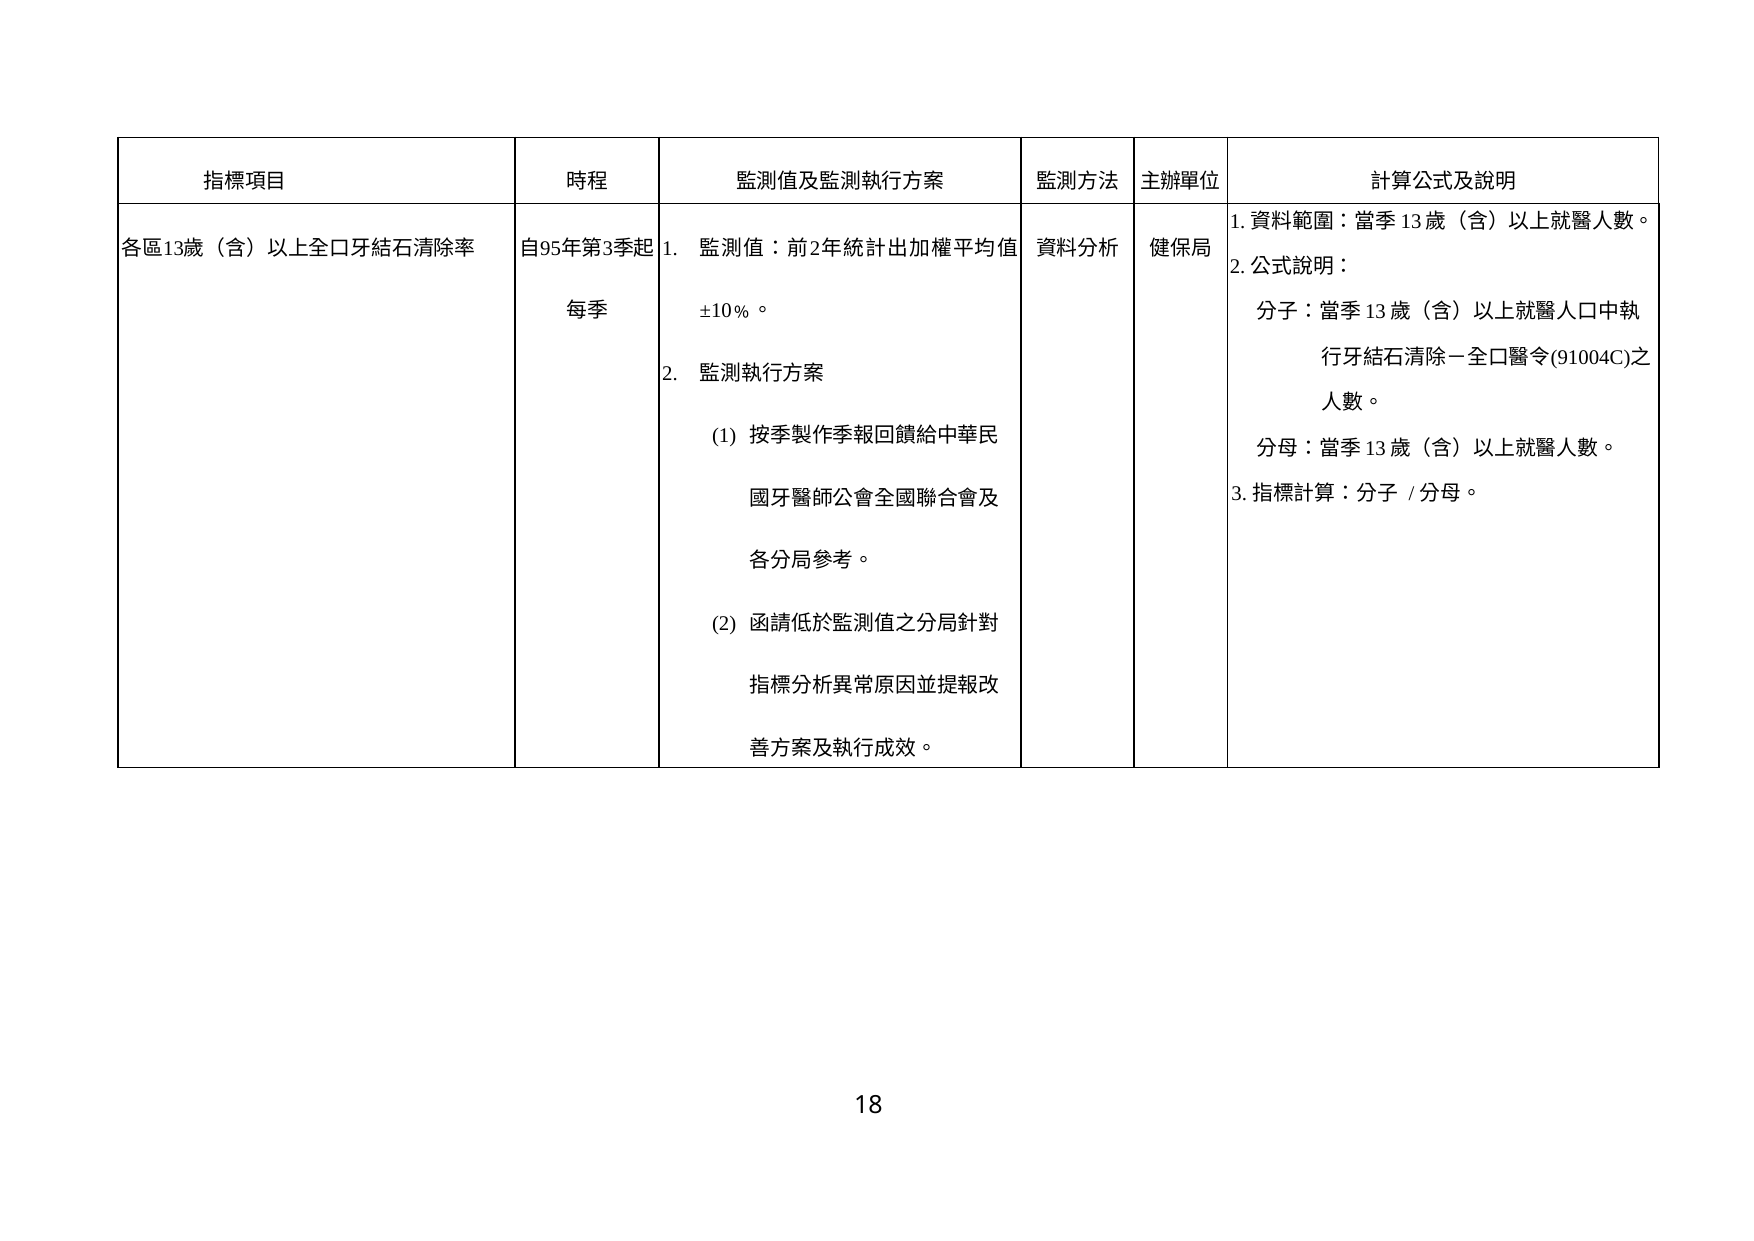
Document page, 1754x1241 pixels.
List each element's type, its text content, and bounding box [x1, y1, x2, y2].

table_header 主辦單位 [1135, 138, 1227, 203]
table_header 監測值及監測執行方案 [660, 138, 1020, 203]
table_header 監測方法 [1022, 138, 1133, 203]
table_header 計算公式及說明 [1228, 138, 1658, 203]
table_cell 各區13歲（含）以上全口牙結石清除率 [119, 204, 514, 767]
table_cell 1. 資料範圍：當季13歲（含）以上就醫人數。 2. 公式說明： 分子：當季13歲（含）以上就醫人口中執行牙結石清除－全口醫令(91004C)之人數。 分母：當季13歲（含）以上就醫人數。 3. 指標計算：分子 / 分母。 [1228, 204, 1658, 767]
table_cell 資料分析 [1022, 204, 1133, 767]
table_header [371, 138, 514, 203]
table_cell 健保局 [1135, 204, 1227, 767]
table_cell 監測值：前2年統計出加權平均值±10﹪。 監測執行方案 按季製作季報回饋給中華民國牙醫師公會全國聯合會及各分局參考。 函請低於監測值之分局針對指標分析異常原因並提報改善方案及執行成效。 [660, 204, 1020, 767]
table_header 指標項目 [119, 138, 371, 203]
table_header 時程 [516, 138, 658, 203]
table_cell 自95年第3季起每季 [516, 204, 658, 767]
